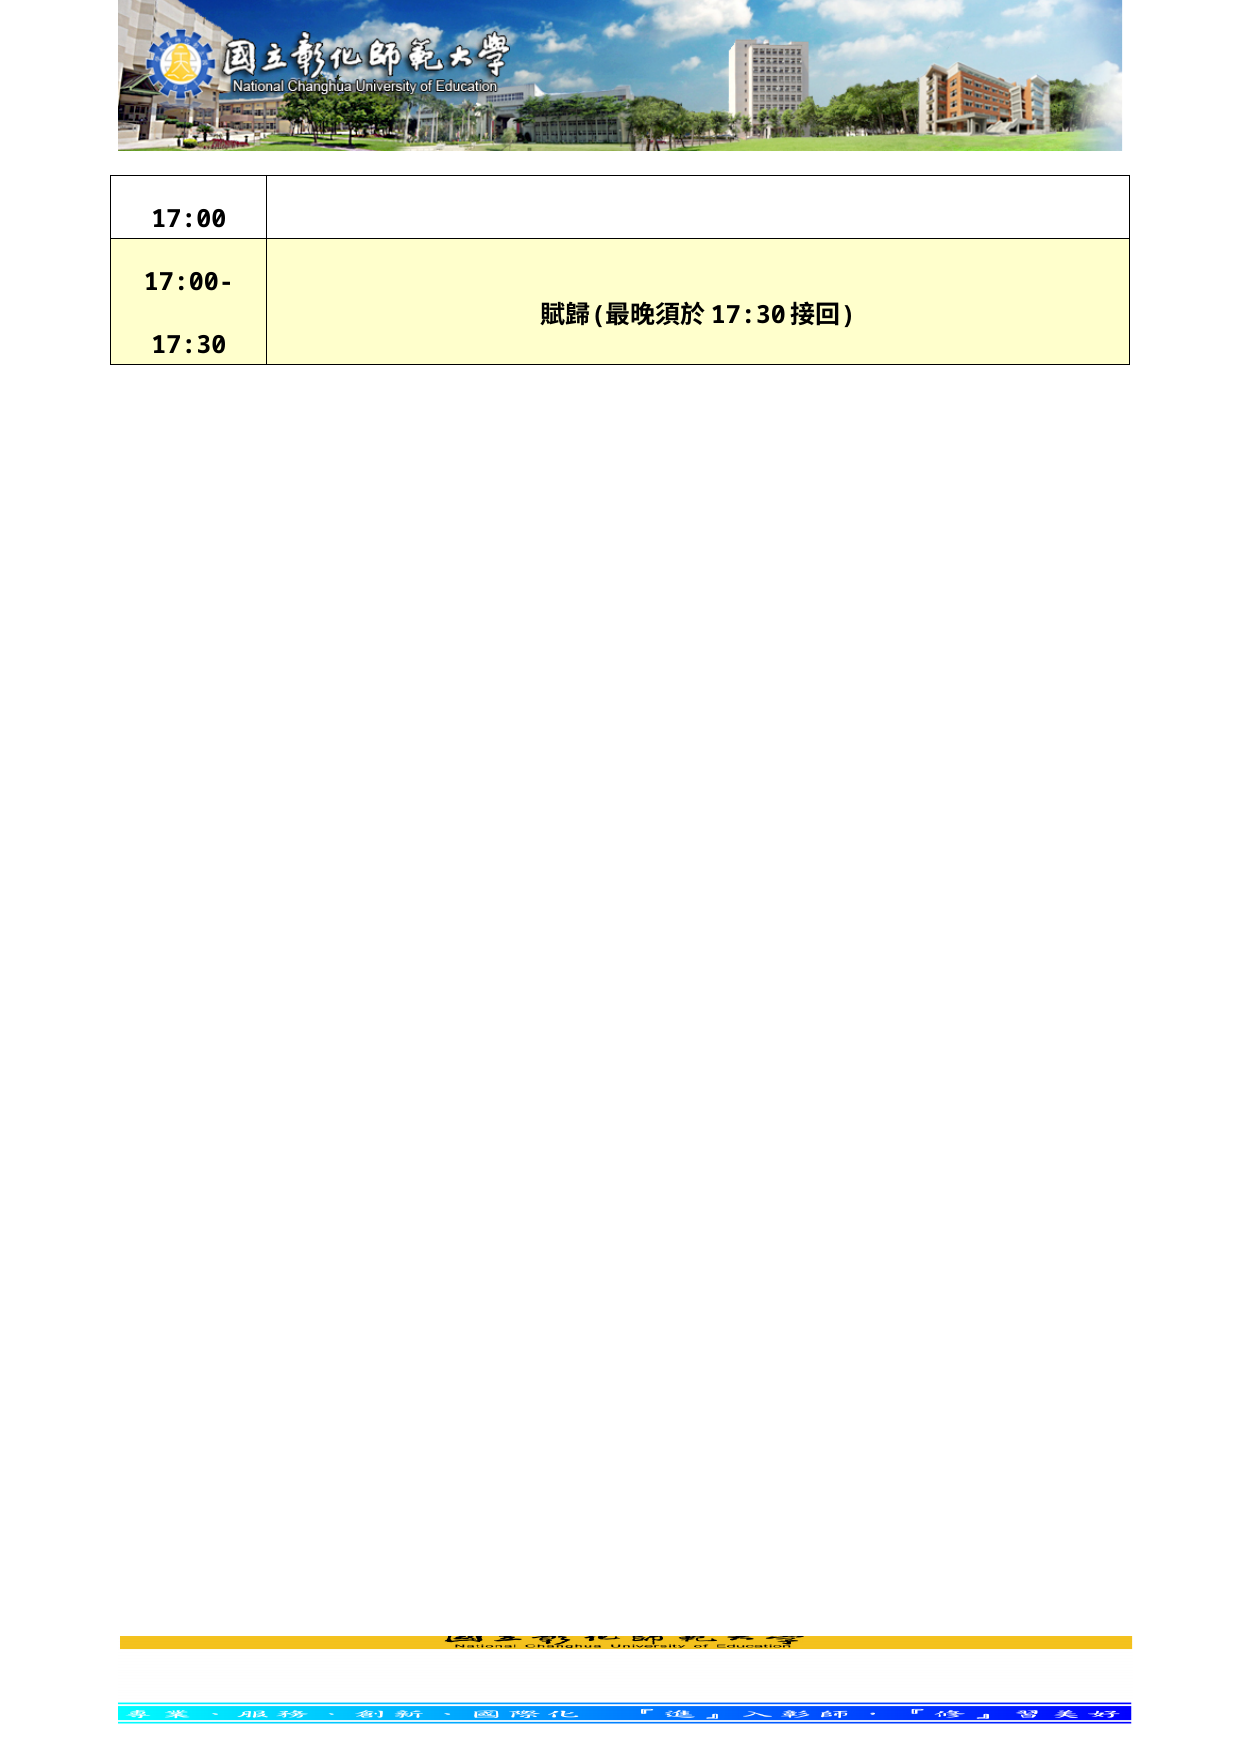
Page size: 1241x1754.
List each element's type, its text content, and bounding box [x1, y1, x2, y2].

table_cell 17:00-17:30 [111, 239, 266, 364]
table_cell 賦歸(最晚須於17:30接回) [267, 239, 1129, 364]
table_cell 17:00 [111, 176, 266, 238]
table_cell [267, 176, 1129, 238]
